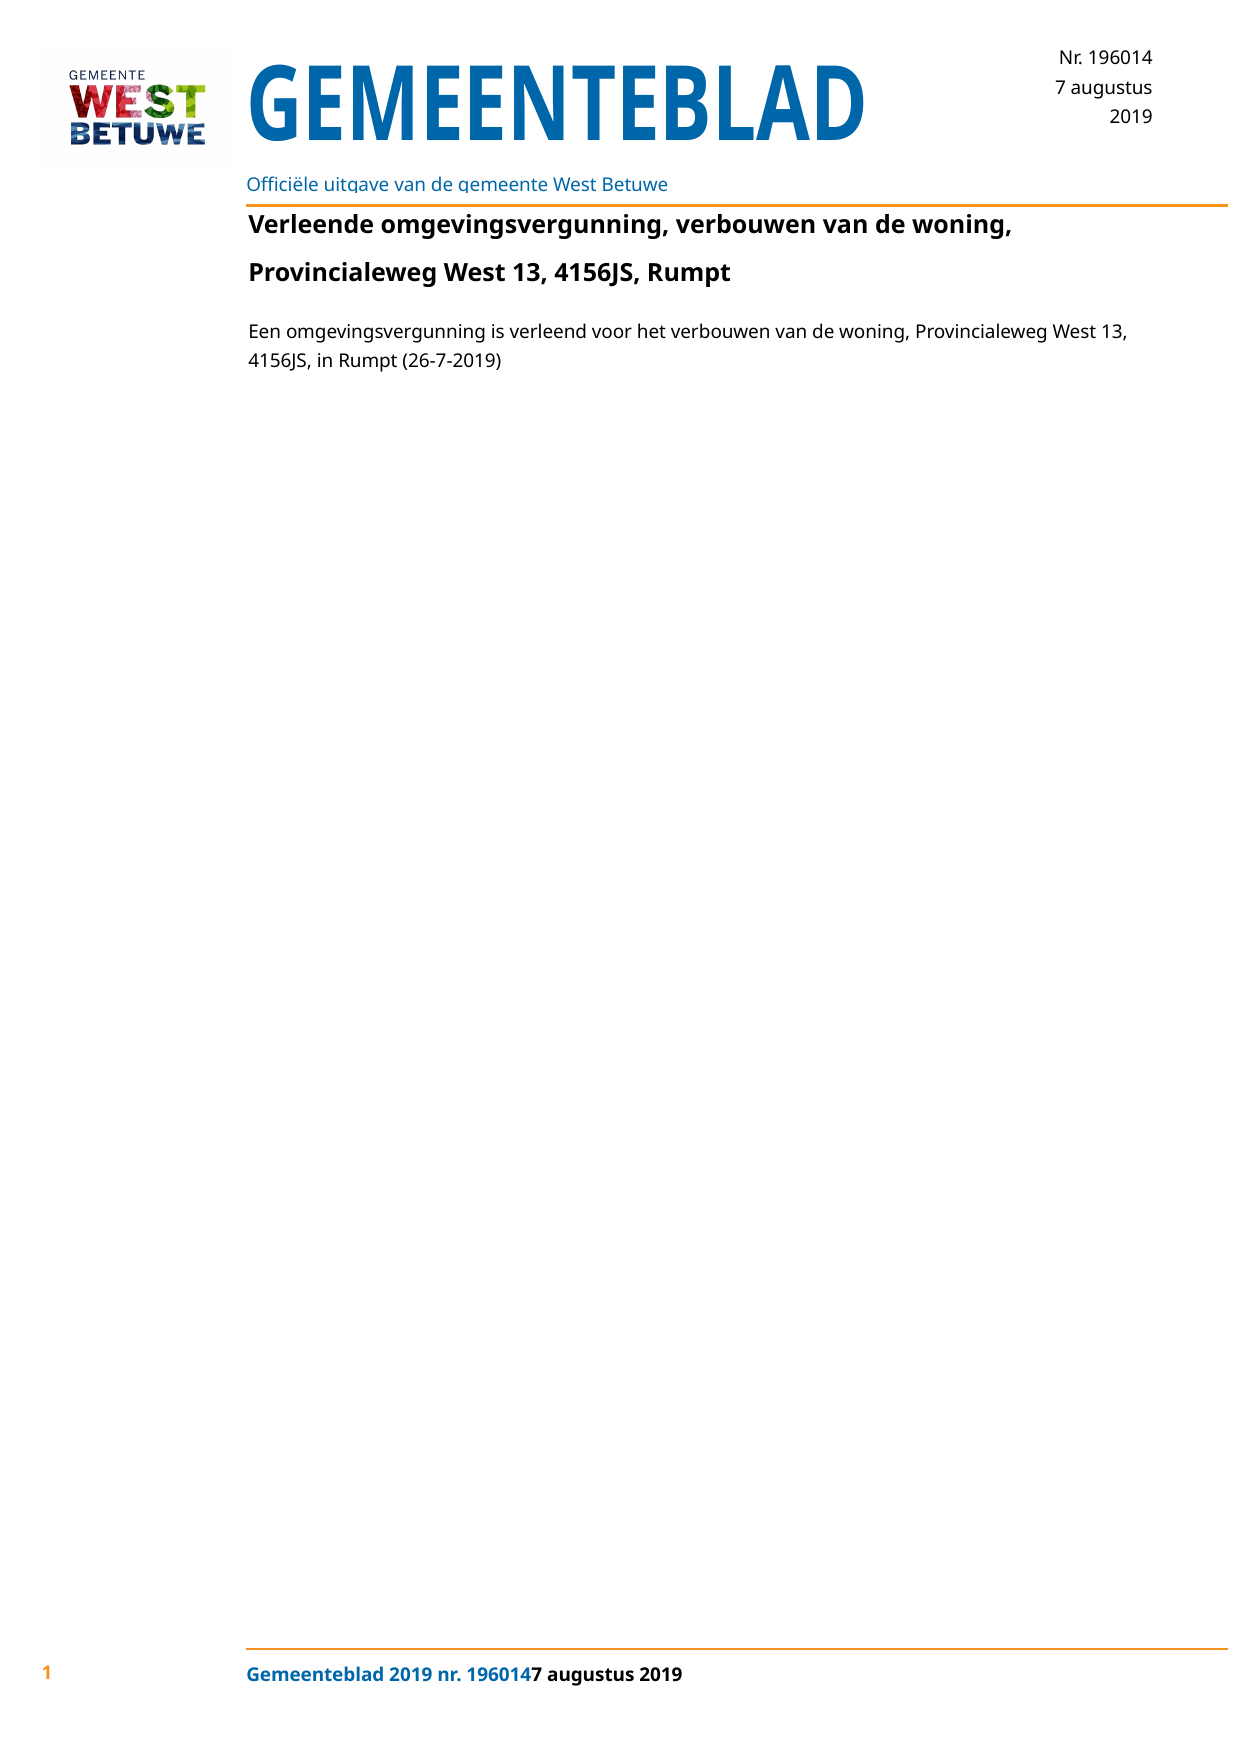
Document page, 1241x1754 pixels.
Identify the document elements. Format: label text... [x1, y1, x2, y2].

text Verleende omgevingsvergunning, verbouwen van de woning, Provincialeweg West 13, 4156JS, Rumpt [248, 207, 1152, 288]
text Een omgevingsvergunning is verleend voor het verbouwen van de woning, Provincialeweg West 13, 4156JS, in Rumpt (26-7-2019) [248, 318, 1152, 373]
picture [41, 47, 231, 172]
